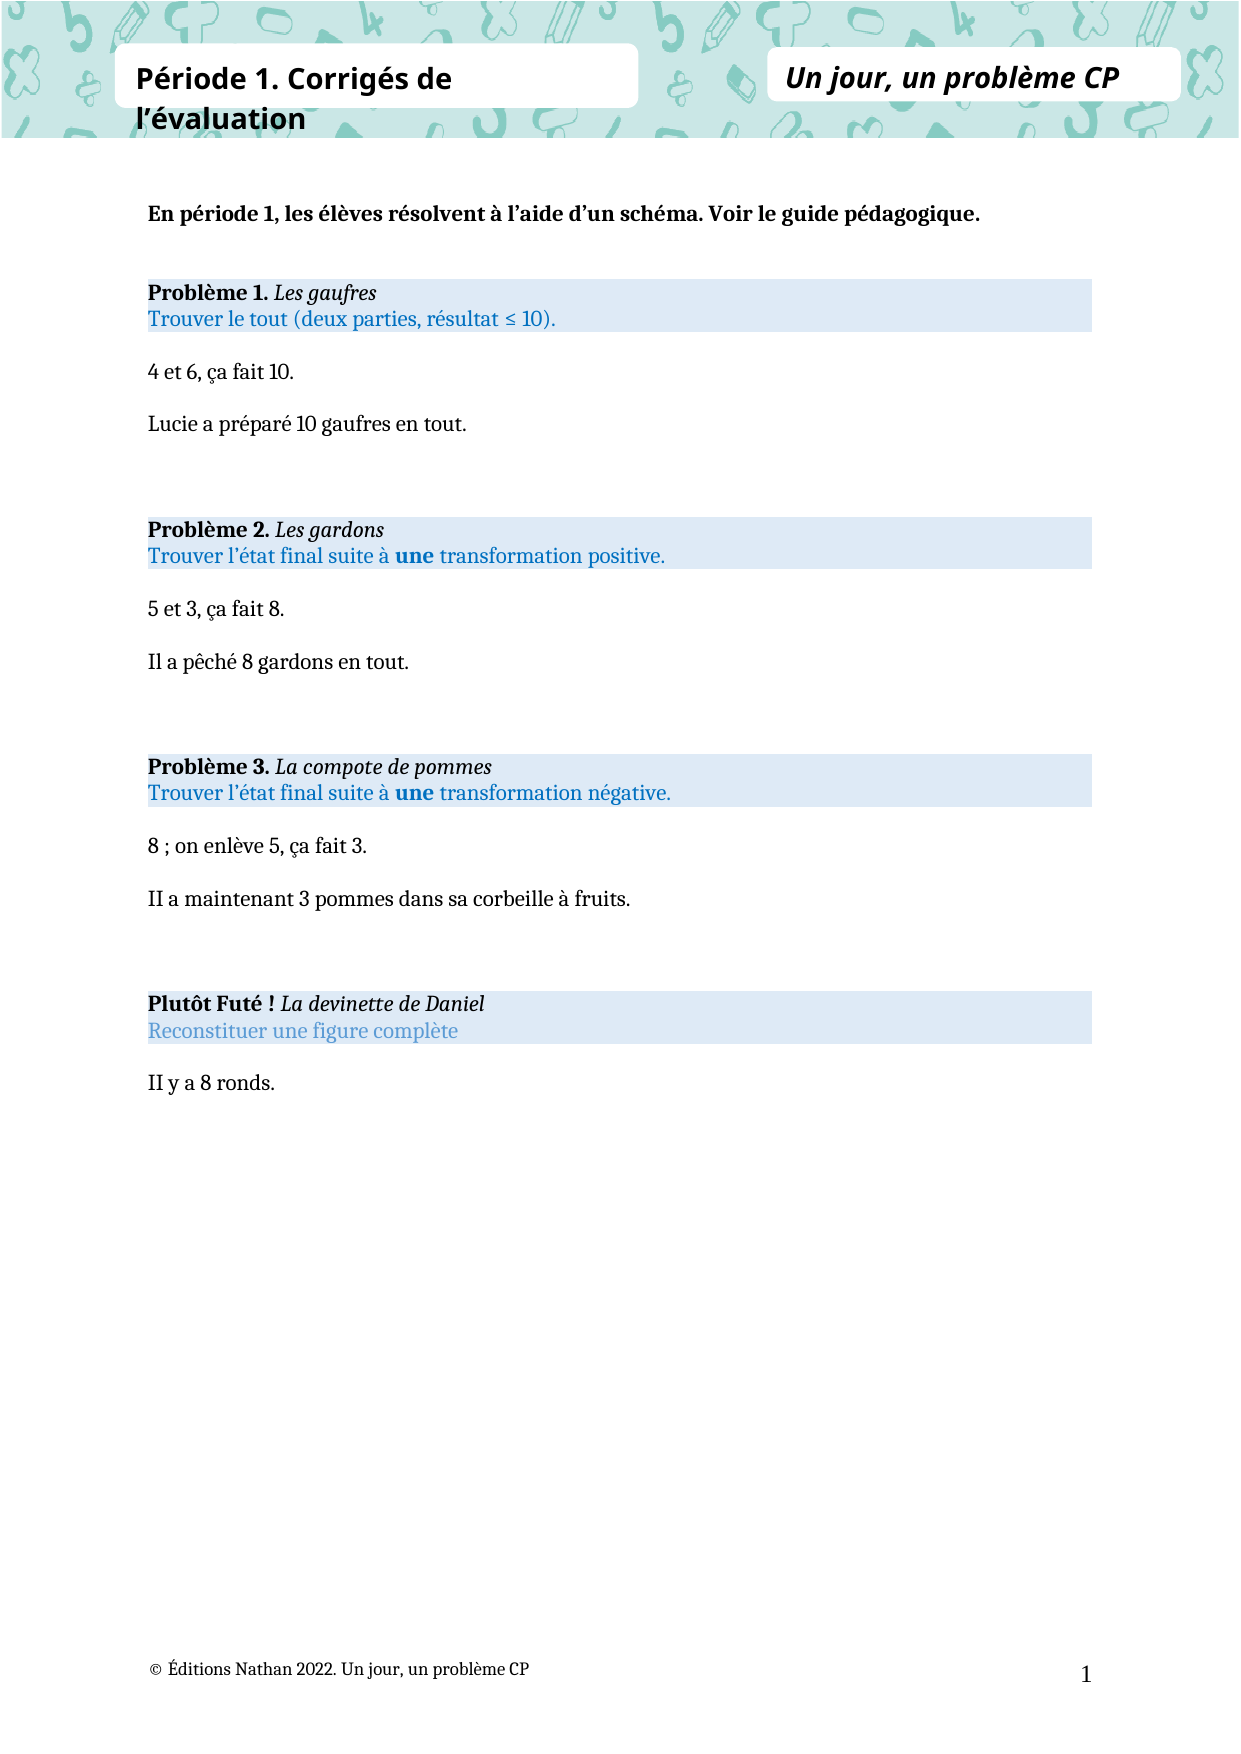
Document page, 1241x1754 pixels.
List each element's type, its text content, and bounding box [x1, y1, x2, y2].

text 4 et 6, ça fait 10. [148, 358, 1092, 385]
text Il a pêché 8 gardons en tout. [148, 648, 1092, 675]
text Trouver l’état final suite à une transformation positive. [148, 543, 1092, 569]
text II a maintenant 3 pommes dans sa corbeille à fruits. [148, 886, 1092, 912]
text Problème 1. Les gaufres [148, 279, 1092, 306]
text Problème 3. La compote de pommes [148, 754, 1092, 780]
text Trouver l’état final suite à une transformation négative. [148, 780, 1092, 807]
text Trouver le tout (deux parties, résultat ≤ 10). [148, 306, 1092, 332]
text Plutôt Futé ! La devinette de Daniel [148, 991, 1092, 1017]
text Reconstituer une figure complète [148, 1017, 1092, 1044]
text Problème 2. Les gardons [148, 517, 1092, 543]
picture [1, 1, 1239, 138]
text Lucie a préparé 10 gaufres en tout. [148, 411, 1092, 438]
text En période 1, les élèves résolvent à l’aide d’un schéma. Voir le guide pédagogique. [148, 200, 1092, 227]
text 8 ; on enlève 5, ça fait 3. [148, 833, 1092, 859]
text 5 et 3, ça fait 8. [148, 596, 1092, 622]
text II y a 8 ronds. [148, 1070, 1092, 1096]
